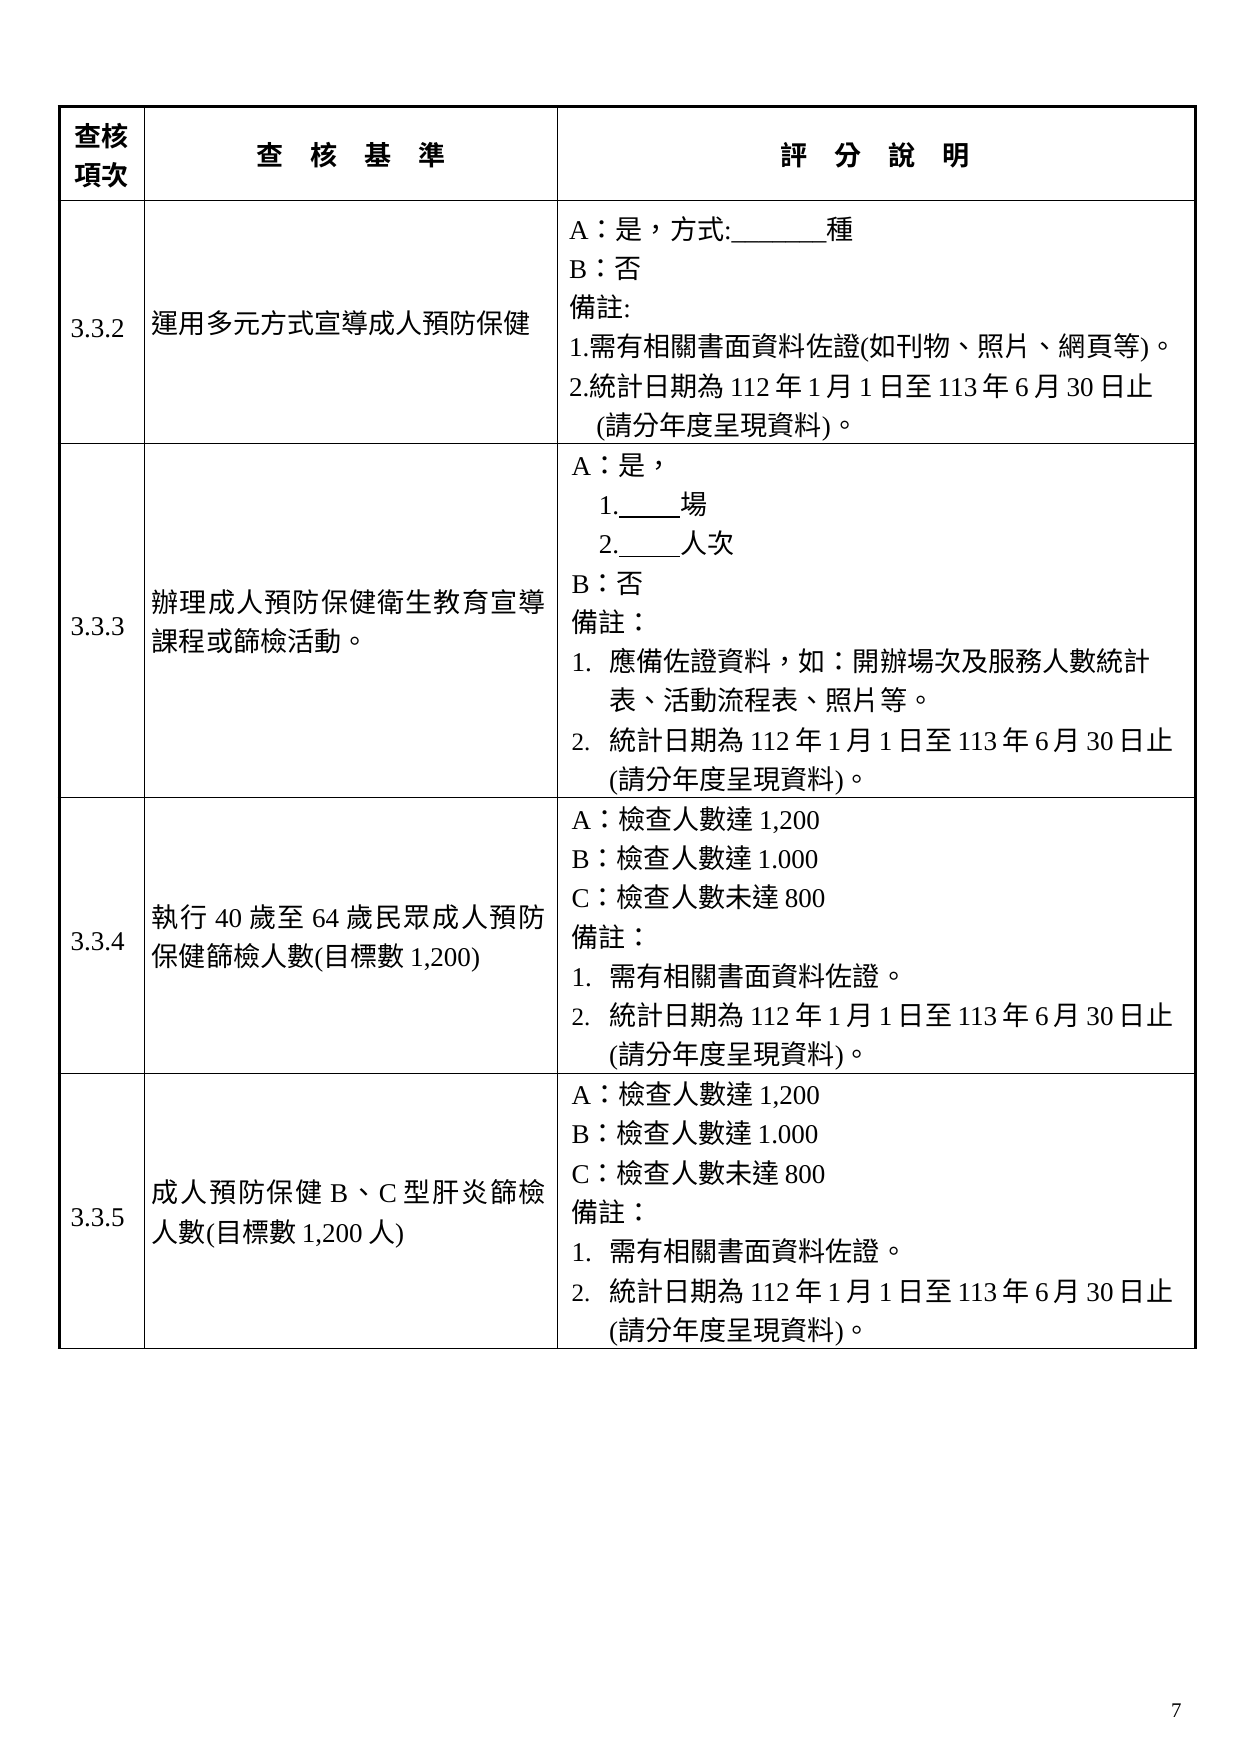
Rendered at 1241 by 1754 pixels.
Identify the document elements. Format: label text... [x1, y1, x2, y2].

table_cell 3.3.3 [61, 444, 144, 797]
table_cell A：檢查人數達1,200 B：檢查人數達1.000 C：檢查人數未達800 備註： 需有相關書面資料佐證。 統計日期為112年1月1日至113年6月30日止(請分年度呈現資料)。 [558, 798, 1194, 1073]
table_cell 3.3.2 [61, 201, 144, 443]
table_header 查核 項次 [61, 108, 144, 199]
table_cell 辦理成人預防保健衛生教育宣導課程或篩檢活動。 [145, 444, 557, 797]
table_cell 運用多元方式宣導成人預防保健 [145, 201, 557, 443]
table_cell A：是， 1. 場 2. 人次 B：否 備註： 應備佐證資料，如：開辦場次及服務人數統計表、活動流程表、照片等。 統計日期為112年1月1日至113年6月30日止(請分年度呈現資料)。 [558, 444, 1194, 797]
table_cell A：是，方式:_______種 B：否 備註: 1.需有相關書面資料佐證(如刊物、照片、網頁等)。 2.統計日期為112年1月1日至113年6月30日止(請分年度呈現資料)。 [558, 201, 1194, 443]
table_header 評 分 說 明 [558, 108, 1194, 199]
table_cell 3.3.4 [61, 798, 144, 1073]
table_cell 3.3.5 [61, 1074, 144, 1348]
table_cell 成人預防保健B、C型肝炎篩檢人數(目標數1,200人) [145, 1074, 557, 1348]
table_cell A：檢查人數達1,200 B：檢查人數達1.000 C：檢查人數未達800 備註： 需有相關書面資料佐證。 統計日期為112年1月1日至113年6月30日止(請分年度呈現資料)。 [558, 1074, 1194, 1348]
table_header 查 核 基 準 [145, 108, 557, 199]
table_cell 執行40歲至64歲民眾成人預防保健篩檢人數(目標數1,200) [145, 798, 557, 1073]
